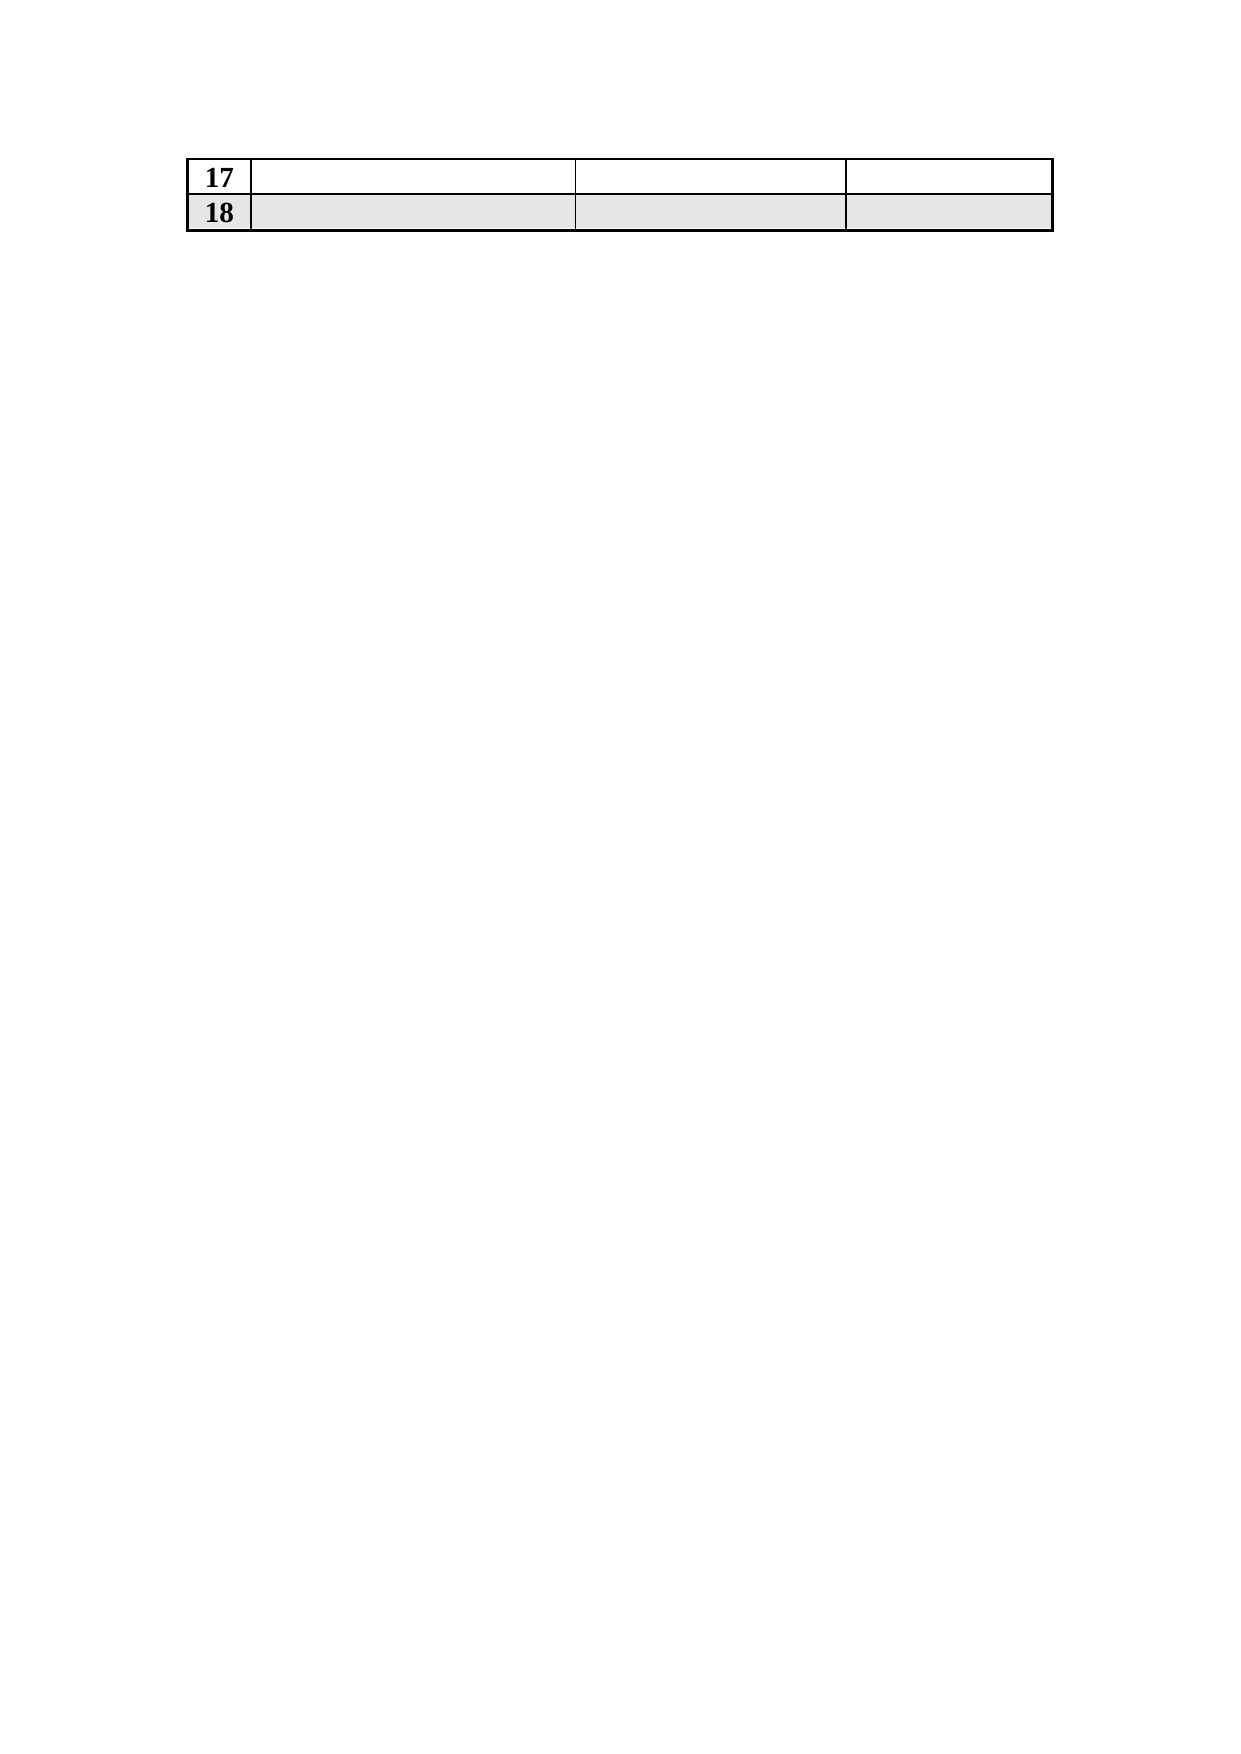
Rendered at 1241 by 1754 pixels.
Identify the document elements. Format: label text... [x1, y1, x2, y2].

table_cell [847, 195, 1051, 228]
table_cell [252, 195, 575, 228]
table_cell [847, 160, 1051, 193]
table_cell [576, 195, 845, 228]
table_cell 18 [189, 195, 250, 228]
table_cell 17 [189, 160, 250, 193]
table_cell [252, 160, 575, 193]
table_cell [576, 160, 845, 193]
